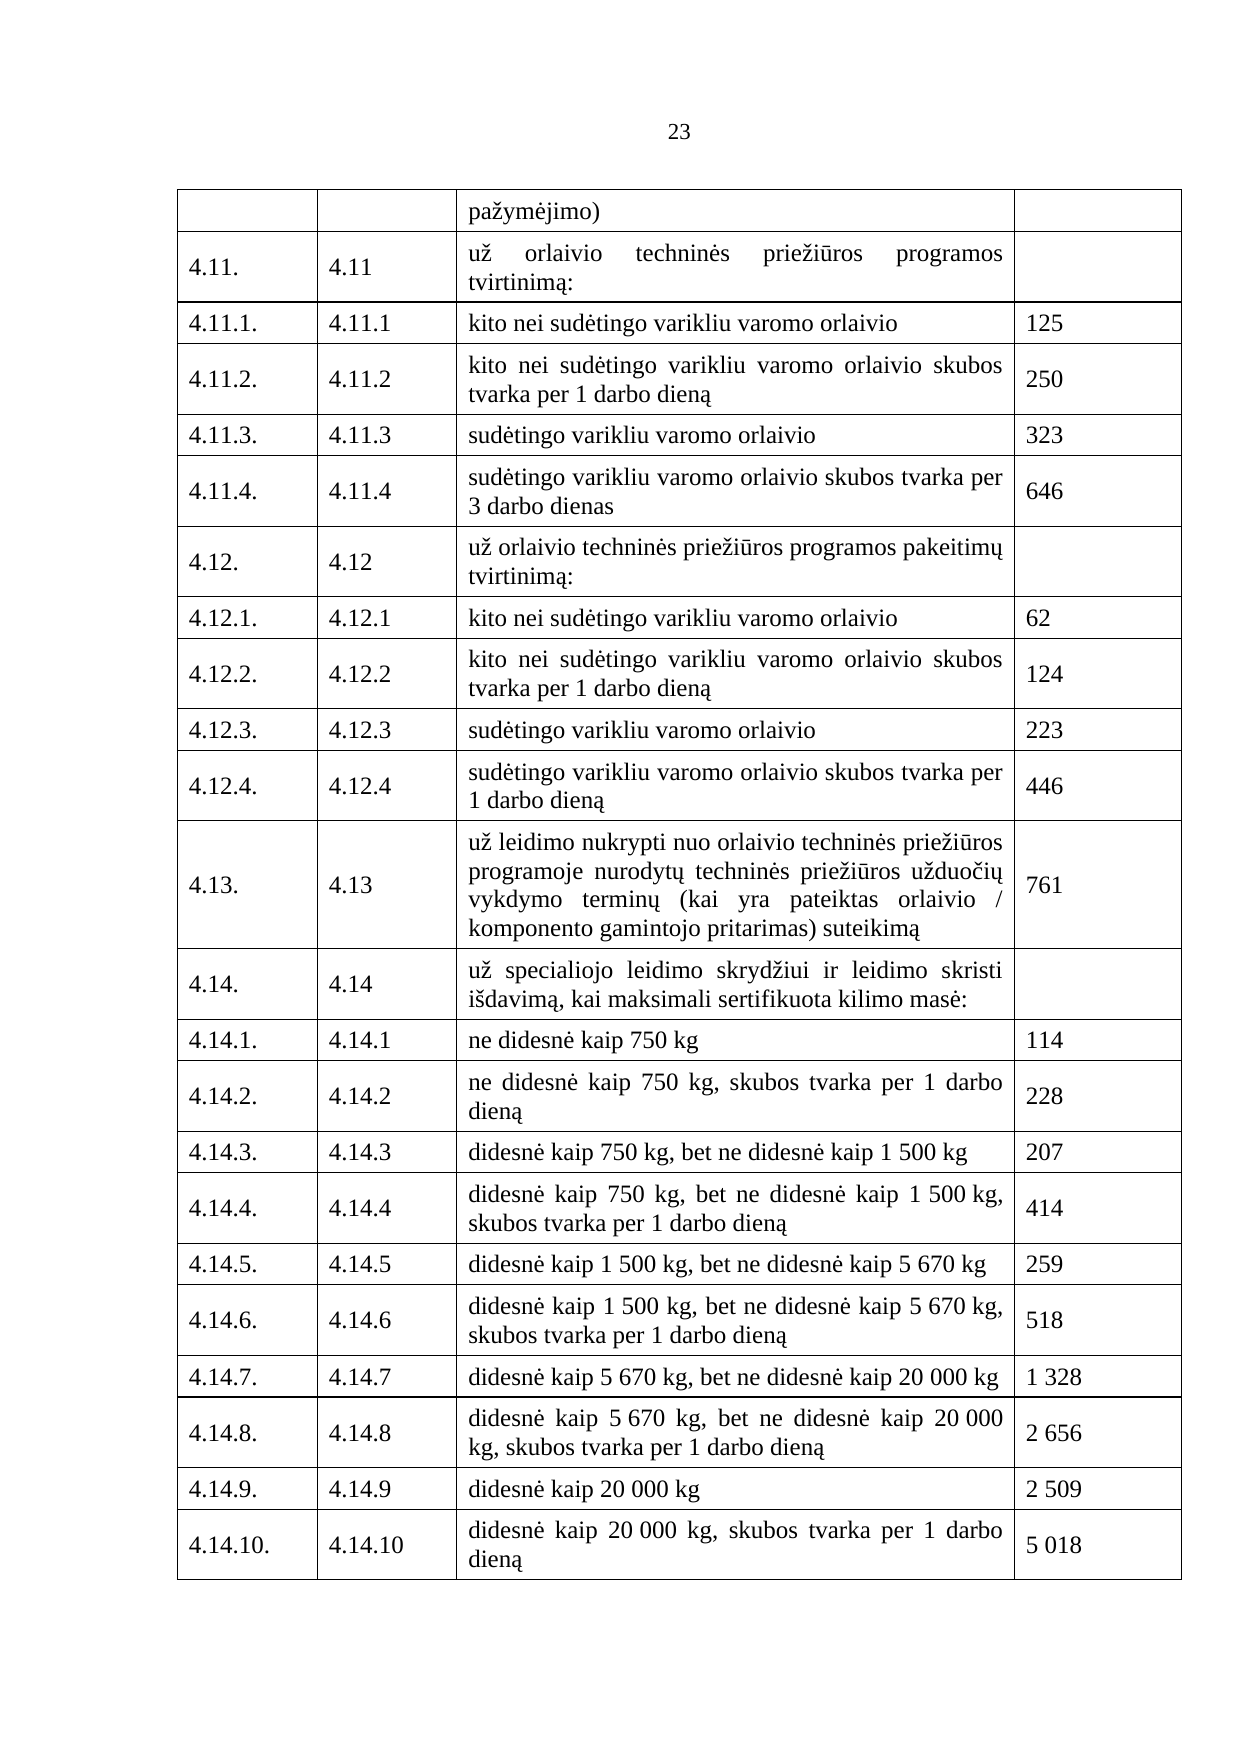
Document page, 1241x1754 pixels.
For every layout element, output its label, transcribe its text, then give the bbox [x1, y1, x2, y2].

table_cell 4.12.4. [178, 751, 317, 820]
table_cell už specialiojo leidimo skrydžiui ir leidimo skristi išdavimą, kai maksimali sertifikuota kilimo masė: [457, 949, 1014, 1018]
table_cell sudėtingo varikliu varomo orlaivio skubos tvarka per 3 darbo dienas [457, 456, 1014, 526]
table_cell 4.12.1. [178, 597, 317, 638]
table_cell 4.14. [178, 949, 317, 1018]
table_cell sudėtingo varikliu varomo orlaivio [457, 709, 1014, 750]
table_cell 62 [1015, 597, 1181, 638]
table_cell 761 [1015, 821, 1181, 948]
table_cell 4.11. [178, 232, 317, 301]
table_cell [1015, 949, 1181, 1018]
table_cell 4.14.3. [178, 1132, 317, 1172]
table_cell 4.14.6. [178, 1285, 317, 1355]
table_cell 4.14.1. [178, 1020, 317, 1060]
table_cell kito nei sudėtingo varikliu varomo orlaivio skubos tvarka per 1 darbo dieną [457, 639, 1014, 708]
table_cell [1015, 190, 1181, 231]
table_cell didesnė kaip 1 500 kg, bet ne didesnė kaip 5 670 kg [457, 1244, 1014, 1284]
table_cell 4.14.4. [178, 1173, 317, 1243]
table_cell 4.13. [178, 821, 317, 948]
table_cell didesnė kaip 750 kg, bet ne didesnė kaip 1 500 kg, skubos tvarka per 1 darbo dieną [457, 1173, 1014, 1243]
table_cell 250 [1015, 344, 1181, 413]
table_cell 4.14.10. [178, 1510, 317, 1579]
table_cell 124 [1015, 639, 1181, 708]
table_cell 5 018 [1015, 1510, 1181, 1579]
table_cell 4.14.7 [318, 1356, 456, 1396]
table_cell [1015, 232, 1181, 301]
table_cell 4.14.9. [178, 1468, 317, 1508]
table_cell 4.14.4 [318, 1173, 456, 1243]
table_cell [178, 190, 317, 231]
table_cell 4.11.1 [318, 303, 456, 343]
table_cell [1015, 527, 1181, 596]
table_cell didesnė kaip 20 000 kg [457, 1468, 1014, 1508]
table_cell didesnė kaip 5 670 kg, bet ne didesnė kaip 20 000 kg, skubos tvarka per 1 darbo dieną [457, 1398, 1014, 1467]
table_cell 4.11.2 [318, 344, 456, 413]
table_cell sudėtingo varikliu varomo orlaivio [457, 415, 1014, 455]
table_cell 4.14 [318, 949, 456, 1018]
table_cell 4.12. [178, 527, 317, 596]
table_cell 4.14.8 [318, 1398, 456, 1467]
table_cell 223 [1015, 709, 1181, 750]
table_cell didesnė kaip 5 670 kg, bet ne didesnė kaip 20 000 kg [457, 1356, 1014, 1396]
table_cell 4.13 [318, 821, 456, 948]
table_cell 4.14.5 [318, 1244, 456, 1284]
table_cell kito nei sudėtingo varikliu varomo orlaivio [457, 303, 1014, 343]
table_cell 4.12 [318, 527, 456, 596]
table_cell 646 [1015, 456, 1181, 526]
table_cell 2 509 [1015, 1468, 1181, 1508]
table_cell 414 [1015, 1173, 1181, 1243]
table_cell kito nei sudėtingo varikliu varomo orlaivio skubos tvarka per 1 darbo dieną [457, 344, 1014, 413]
table_cell 4.14.2. [178, 1061, 317, 1131]
table_cell pažymėjimo) [457, 190, 1014, 231]
table_cell 4.11 [318, 232, 456, 301]
table_cell 4.14.1 [318, 1020, 456, 1060]
table_cell 4.14.10 [318, 1510, 456, 1579]
table_cell 207 [1015, 1132, 1181, 1172]
table_cell 446 [1015, 751, 1181, 820]
table_cell kito nei sudėtingo varikliu varomo orlaivio [457, 597, 1014, 638]
table_cell 4.14.7. [178, 1356, 317, 1396]
table_cell didesnė kaip 750 kg, bet ne didesnė kaip 1 500 kg [457, 1132, 1014, 1172]
table_cell 518 [1015, 1285, 1181, 1355]
table_cell 4.11.3. [178, 415, 317, 455]
table_cell 4.14.2 [318, 1061, 456, 1131]
table_cell [318, 190, 456, 231]
table_cell 4.11.2. [178, 344, 317, 413]
table_cell už orlaivio techninės priežiūros programos pakeitimų tvirtinimą: [457, 527, 1014, 596]
table_cell 4.11.1. [178, 303, 317, 343]
table_cell už leidimo nukrypti nuo orlaivio techninės priežiūros programoje nurodytų techninės priežiūros užduočių vykdymo terminų (kai yra pateiktas orlaivio / komponento gamintojo pritarimas) suteikimą [457, 821, 1014, 948]
table_cell 4.12.4 [318, 751, 456, 820]
table_cell ne didesnė kaip 750 kg, skubos tvarka per 1 darbo dieną [457, 1061, 1014, 1131]
table_cell 323 [1015, 415, 1181, 455]
table_cell sudėtingo varikliu varomo orlaivio skubos tvarka per 1 darbo dieną [457, 751, 1014, 820]
table_cell 4.12.2 [318, 639, 456, 708]
table_cell 4.12.3. [178, 709, 317, 750]
table_cell didesnė kaip 20 000 kg, skubos tvarka per 1 darbo dieną [457, 1510, 1014, 1579]
table_cell už orlaivio techninės priežiūros programos tvirtinimą: [457, 232, 1014, 301]
table_cell 4.12.2. [178, 639, 317, 708]
table_cell 1 328 [1015, 1356, 1181, 1396]
table_cell 4.11.4. [178, 456, 317, 526]
table_cell 4.14.6 [318, 1285, 456, 1355]
table_cell 4.14.9 [318, 1468, 456, 1508]
table_cell 4.11.3 [318, 415, 456, 455]
table_cell 228 [1015, 1061, 1181, 1131]
table_cell 4.11.4 [318, 456, 456, 526]
table_cell 114 [1015, 1020, 1181, 1060]
table_cell 4.12.3 [318, 709, 456, 750]
table_cell 4.14.3 [318, 1132, 456, 1172]
table_cell 259 [1015, 1244, 1181, 1284]
table_cell 125 [1015, 303, 1181, 343]
table_cell 4.12.1 [318, 597, 456, 638]
table_cell didesnė kaip 1 500 kg, bet ne didesnė kaip 5 670 kg, skubos tvarka per 1 darbo dieną [457, 1285, 1014, 1355]
table_cell 2 656 [1015, 1398, 1181, 1467]
table_cell 4.14.5. [178, 1244, 317, 1284]
table_cell 4.14.8. [178, 1398, 317, 1467]
table_cell ne didesnė kaip 750 kg [457, 1020, 1014, 1060]
